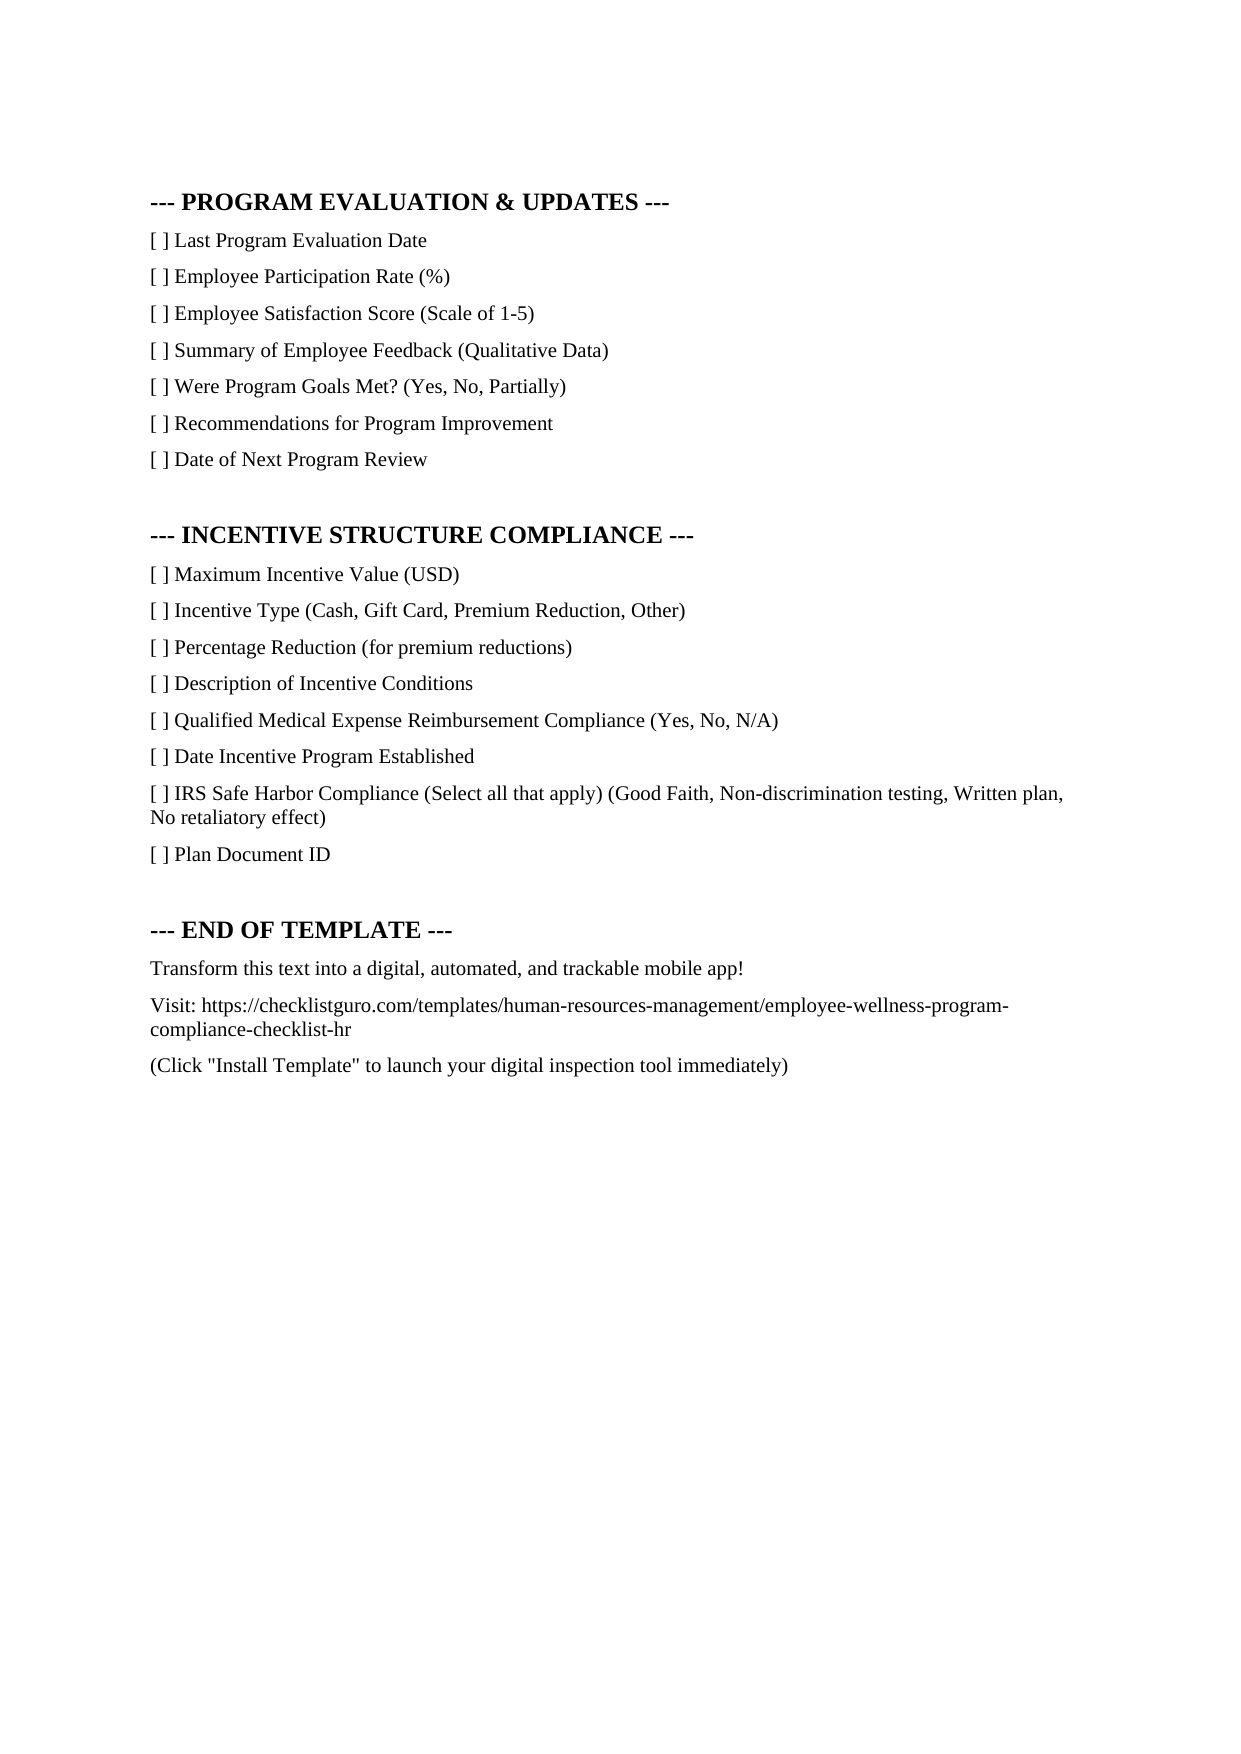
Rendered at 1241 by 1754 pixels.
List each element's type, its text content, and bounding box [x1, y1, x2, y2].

text [ ] Recommendations for Program Improvement [150, 411, 1090, 435]
text [ ] Date Incentive Program Established [150, 744, 1090, 768]
text --- END OF TEMPLATE --- [150, 915, 1090, 943]
text [ ] Plan Document ID [150, 842, 1090, 866]
text [ ] Last Program Evaluation Date [150, 228, 1090, 252]
text --- INCENTIVE STRUCTURE COMPLIANCE --- [150, 520, 1090, 549]
text [ ] Employee Participation Rate (%) [150, 264, 1090, 288]
text [ ] Incentive Type (Cash, Gift Card, Premium Reduction, Other) [150, 598, 1090, 622]
text [ ] Employee Satisfaction Score (Scale of 1-5) [150, 301, 1090, 325]
text [ ] Maximum Incentive Value (USD) [150, 562, 1090, 586]
text (Click "Install Template" to launch your digital inspection tool immediately) [150, 1053, 1090, 1077]
text [ ] Were Program Goals Met? (Yes, No, Partially) [150, 374, 1090, 398]
text [ ] IRS Safe Harbor Compliance (Select all that apply) (Good Faith, Non-discrimination testing, Written plan, No retaliatory effect) [150, 781, 1090, 829]
text [ ] Qualified Medical Expense Reimbursement Compliance (Yes, No, N/A) [150, 708, 1090, 732]
text [ ] Description of Incentive Conditions [150, 671, 1090, 695]
text Transform this text into a digital, automated, and trackable mobile app! [150, 956, 1090, 980]
text Visit: https://checklistguro.com/templates/human-resources-management/employee-wellness-program-compliance-checklist-hr [150, 992, 1090, 1041]
text [ ] Percentage Reduction (for premium reductions) [150, 635, 1090, 659]
text [ ] Date of Next Program Review [150, 447, 1090, 471]
text [ ] Summary of Employee Feedback (Qualitative Data) [150, 337, 1090, 362]
text --- PROGRAM EVALUATION & UPDATES --- [150, 187, 1090, 215]
